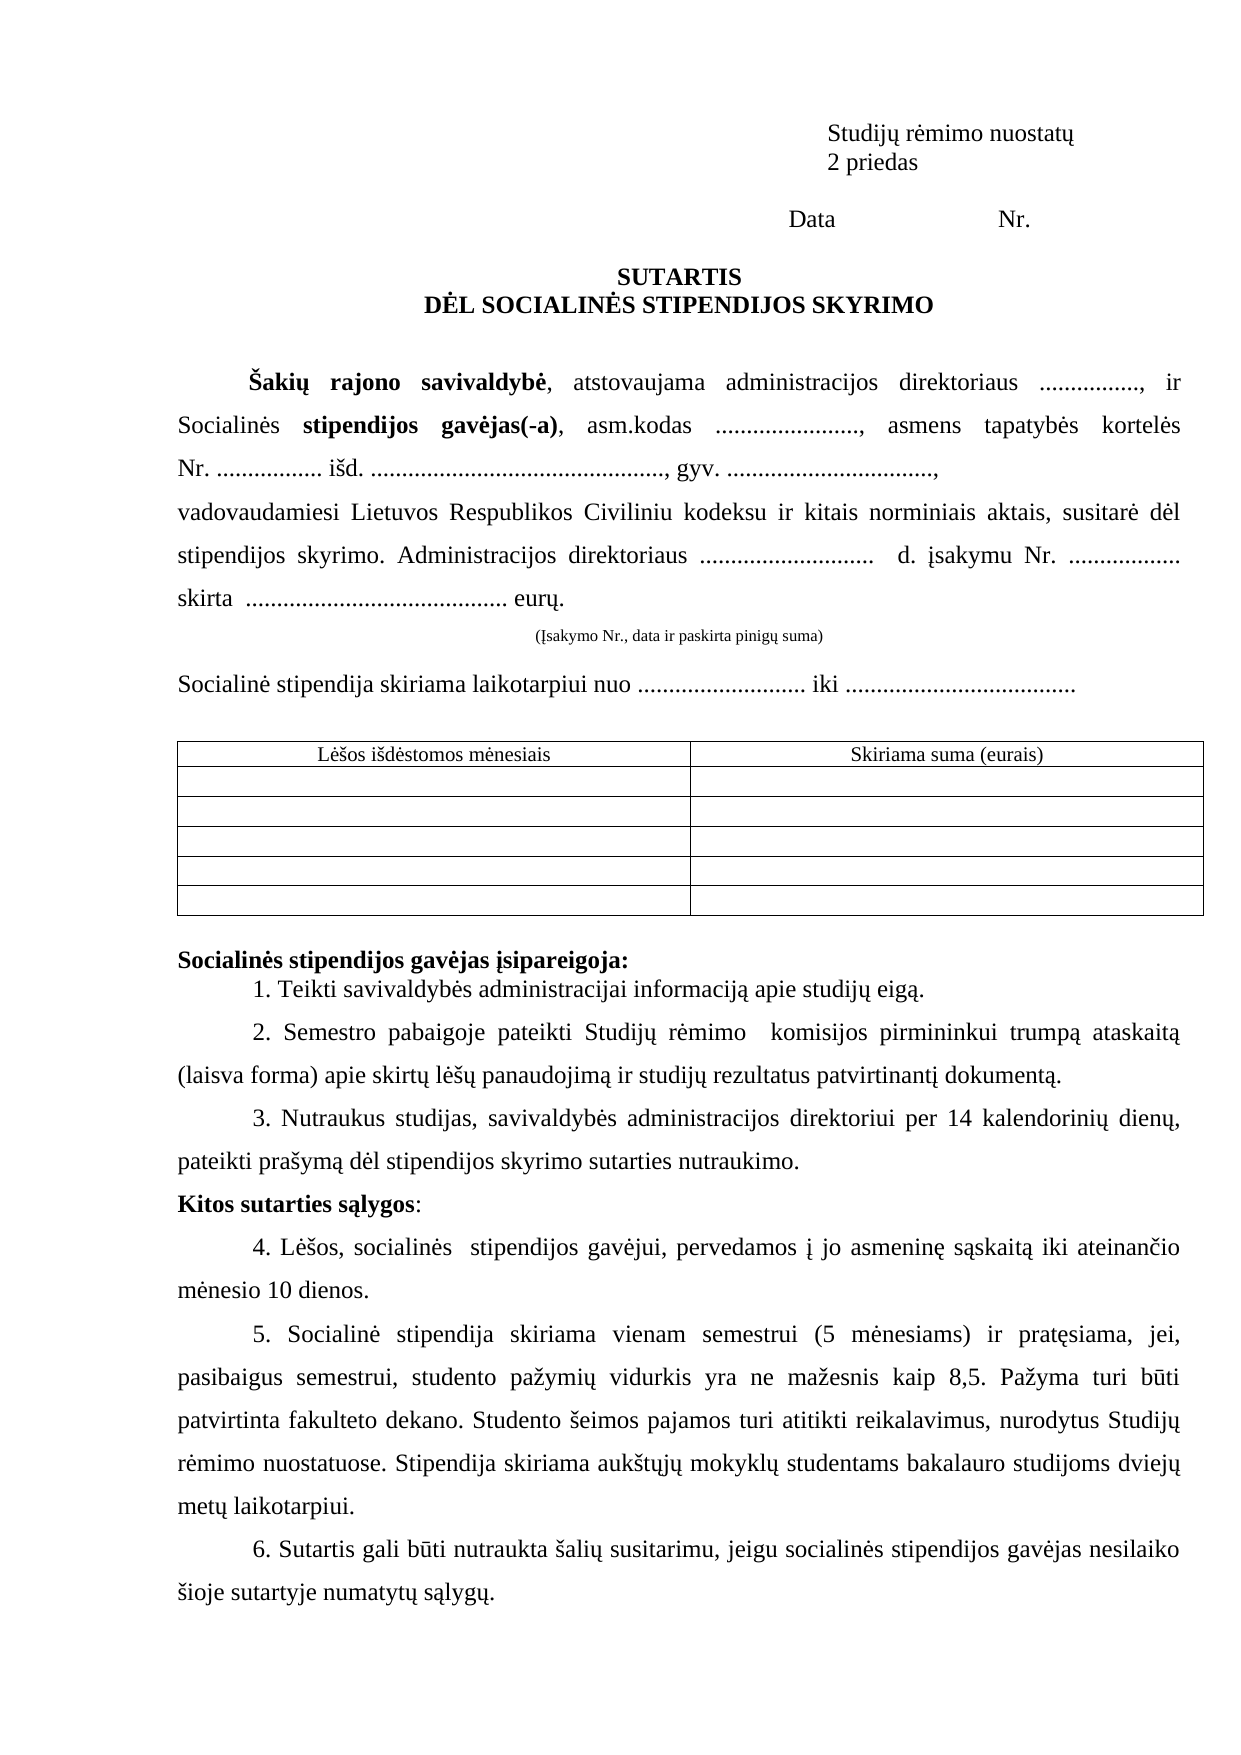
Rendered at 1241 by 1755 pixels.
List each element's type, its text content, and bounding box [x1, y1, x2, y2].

text SUTARTIS [177, 262, 1181, 291]
text (Įsakymo Nr., data ir paskirta pinigų suma) [177, 626, 1181, 655]
text Kitos sutarties sąlygos: [177, 1189, 1181, 1218]
text 6. Sutartis gali būti nutraukta šalių susitarimu, jeigu socialinės stipendijos gavėjas nesilaiko šioje sutartyje numatytų sąlygų. [177, 1534, 1181, 1606]
table_cell [691, 767, 1203, 796]
table_cell [691, 886, 1203, 915]
table_cell [178, 857, 690, 885]
text 1. Teikti savivaldybės administracijai informaciją apie studijų eigą. [177, 974, 1181, 1002]
text Socialinės stipendijos gavėjas įsipareigoja: [177, 945, 1181, 974]
table_cell [178, 886, 690, 915]
text 3. Nutraukus studijas, savivaldybės administracijos direktoriui per 14 kalendorinių dienų, pateikti prašymą dėl stipendijos skyrimo sutarties nutraukimo. [177, 1103, 1181, 1175]
text Data Nr. [717, 204, 1181, 233]
table_cell [178, 797, 690, 826]
table_cell [691, 827, 1203, 856]
text Socialinė stipendija skiriama laikotarpiui nuo ........................... iki ..................................... [177, 669, 1181, 698]
text Šakių rajono savivaldybė, atstovaujama administracijos direktoriaus ................, ir Socialinės stipendijos gavėjas(-a), asm.kodas ......................., asmens tapatybės kortelės Nr. ................. išd. ..............................................., gyv. ................................., [177, 367, 1181, 482]
text 2. Semestro pabaigoje pateikti Studijų rėmimo komisijos pirmininkui trumpą ataskaitą (laisva forma) apie skirtų lėšų panaudojimą ir studijų rezultatus patvirtinantį dokumentą. [177, 1017, 1181, 1089]
text 2 priedas [582, 147, 1181, 176]
table_cell [178, 827, 690, 856]
text vadovaudamiesi Lietuvos Respublikos Civiliniu kodeksu ir kitais norminiais aktais, susitarė dėl stipendijos skyrimo. Administracijos direktoriaus ............................ d. įsakymu Nr. .................. skirta .......................................... eurų. [177, 497, 1181, 612]
table_header Skiriama suma (eurais) [691, 742, 1203, 766]
text 4. Lėšos, socialinės stipendijos gavėjui, pervedamos į jo asmeninę sąskaitą iki ateinančio mėnesio 10 dienos. [177, 1232, 1181, 1304]
text Studijų rėmimo nuostatų [582, 118, 1181, 147]
table_cell [691, 797, 1203, 826]
table_cell [691, 857, 1203, 885]
table_header Lėšos išdėstomos mėnesiais [178, 742, 690, 766]
table_cell [178, 767, 690, 796]
text Dėl SOCIALINĖS STIPENDIJOS SKYRIMO [177, 291, 1181, 319]
text 5. Socialinė stipendija skiriama vienam semestrui (5 mėnesiams) ir pratęsiama, jei, pasibaigus semestrui, studento pažymių vidurkis yra ne mažesnis kaip 8,5. Pažyma turi būti patvirtinta fakulteto dekano. Studento šeimos pajamos turi atitikti reikalavimus, nurodytus Studijų rėmimo nuostatuose. Stipendija skiriama aukštųjų mokyklų studentams bakalauro studijoms dviejų metų laikotarpiui. [177, 1319, 1181, 1520]
